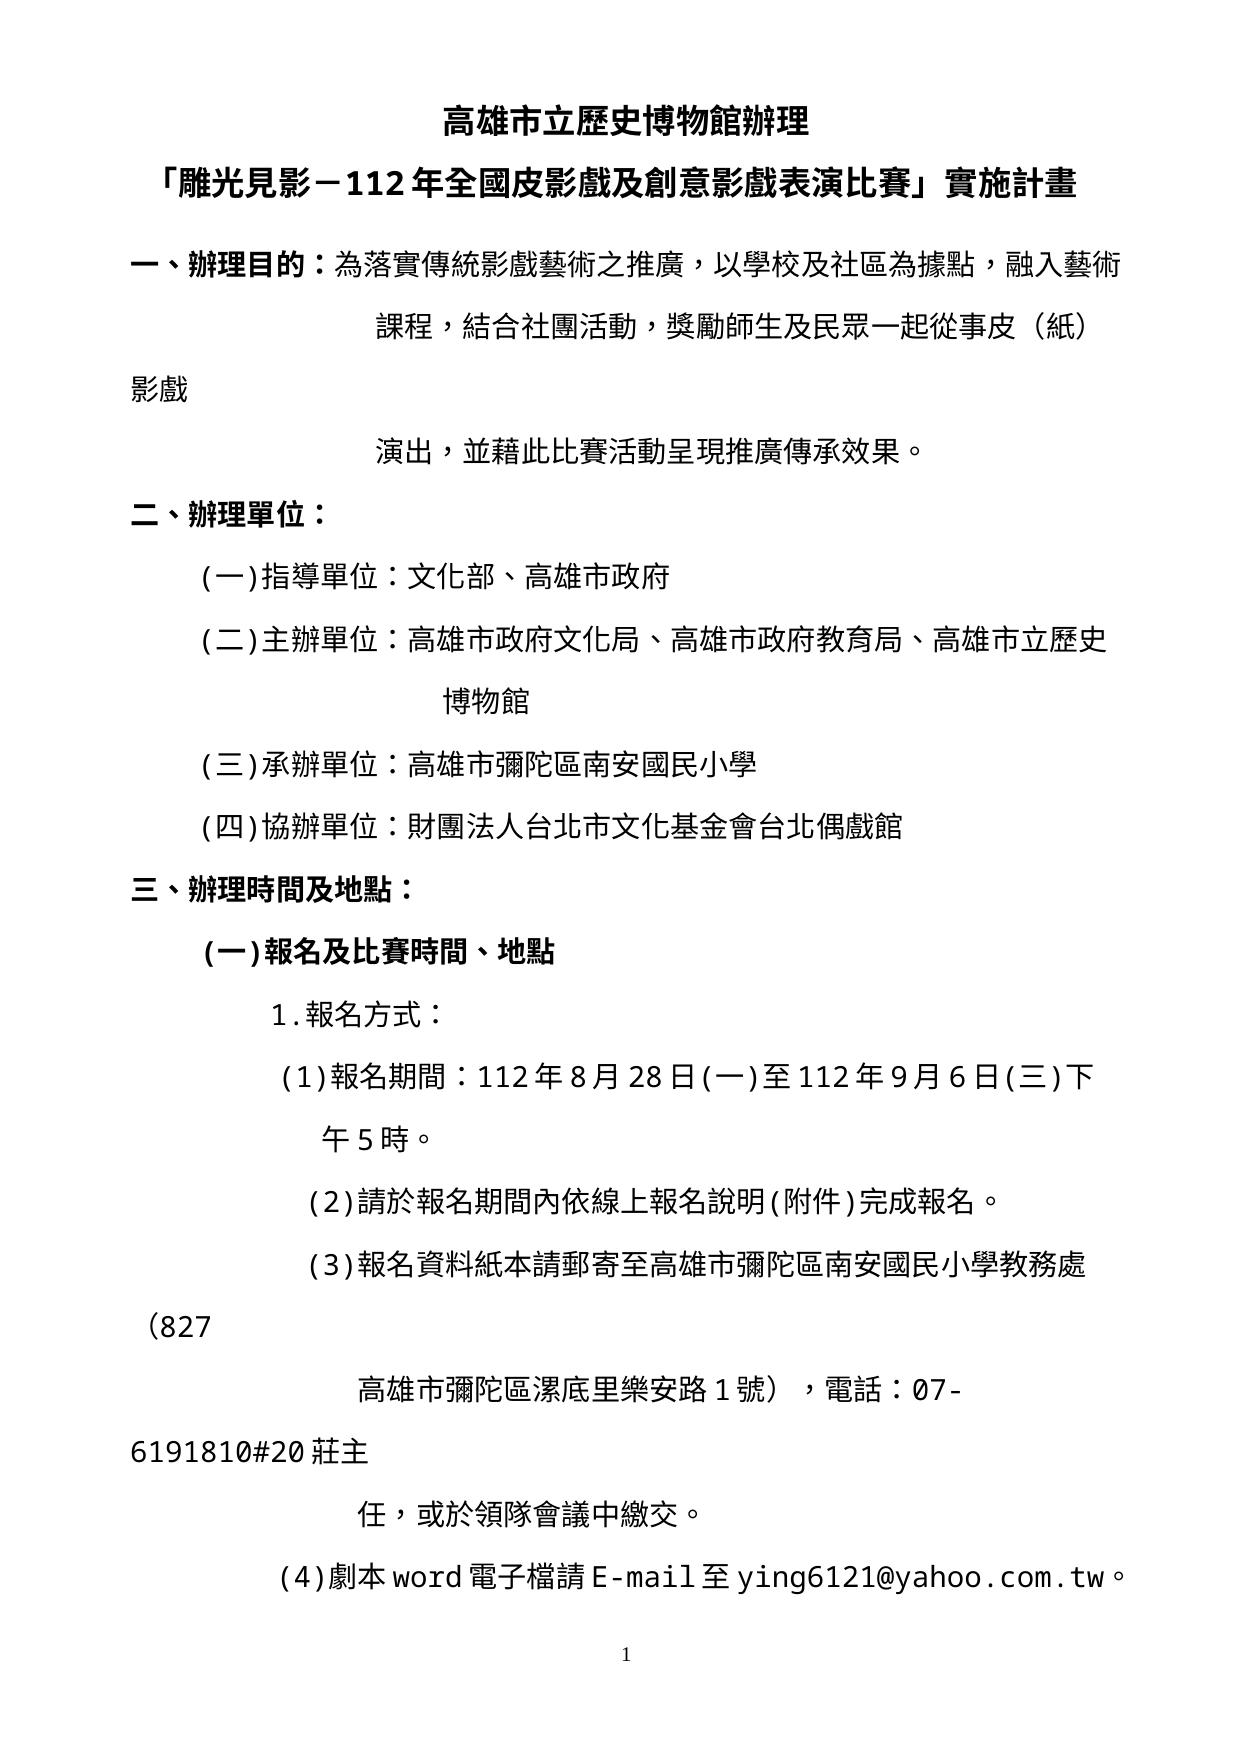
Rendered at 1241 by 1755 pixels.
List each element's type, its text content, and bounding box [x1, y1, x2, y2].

text (一)指導單位：文化部、高雄市政府 [180, 533, 1122, 596]
text (3)報名資料紙本請郵寄至高雄市彌陀區南安國民小學教務處（827 [130, 1221, 1122, 1346]
text 「雕光見影－112年全國皮影戲及創意影戲表演比賽」實施計畫 [100, 139, 1122, 202]
text 三、辦理時間及地點： [130, 846, 1122, 908]
text 高雄市彌陀區漯底里樂安路1號），電話：07-6191810#20莊主 [130, 1346, 1122, 1471]
text (4)劇本word電子檔請E-mail至ying6121@yahoo.com.tw。 [130, 1533, 1205, 1596]
text 博物館 [180, 658, 1122, 721]
text (1)報名期間：112年8月28日(一)至112年9月6日(三)下午5時。 [278, 1033, 1122, 1158]
text 一、辦理目的：為落實傳統影戲藝術之推廣，以學校及社區為據點，融入藝術 [130, 221, 1122, 283]
text (四)協辦單位：財團法人台北市文化基金會台北偶戲館 [180, 783, 1122, 846]
text (2)請於報名期間內依線上報名說明(附件)完成報名。 [130, 1158, 1122, 1221]
text 課程，結合社團活動，獎勵師生及民眾一起從事皮（紙）影戲 [130, 283, 1122, 408]
text 二、辦理單位： [130, 471, 1122, 533]
text 1.報名方式： [130, 971, 1122, 1033]
text (二)主辦單位：高雄市政府文化局、高雄市政府教育局、高雄市立歷史 [180, 596, 1122, 658]
text (一)報名及比賽時間、地點 [130, 908, 1122, 971]
text 任，或於領隊會議中繳交。 [130, 1471, 1122, 1533]
text (三)承辦單位：高雄市彌陀區南安國民小學 [180, 721, 1122, 783]
text 演出，並藉此比賽活動呈現推廣傳承效果。 [130, 408, 1122, 471]
text 高雄市立歷史博物館辦理 [130, 77, 1122, 139]
